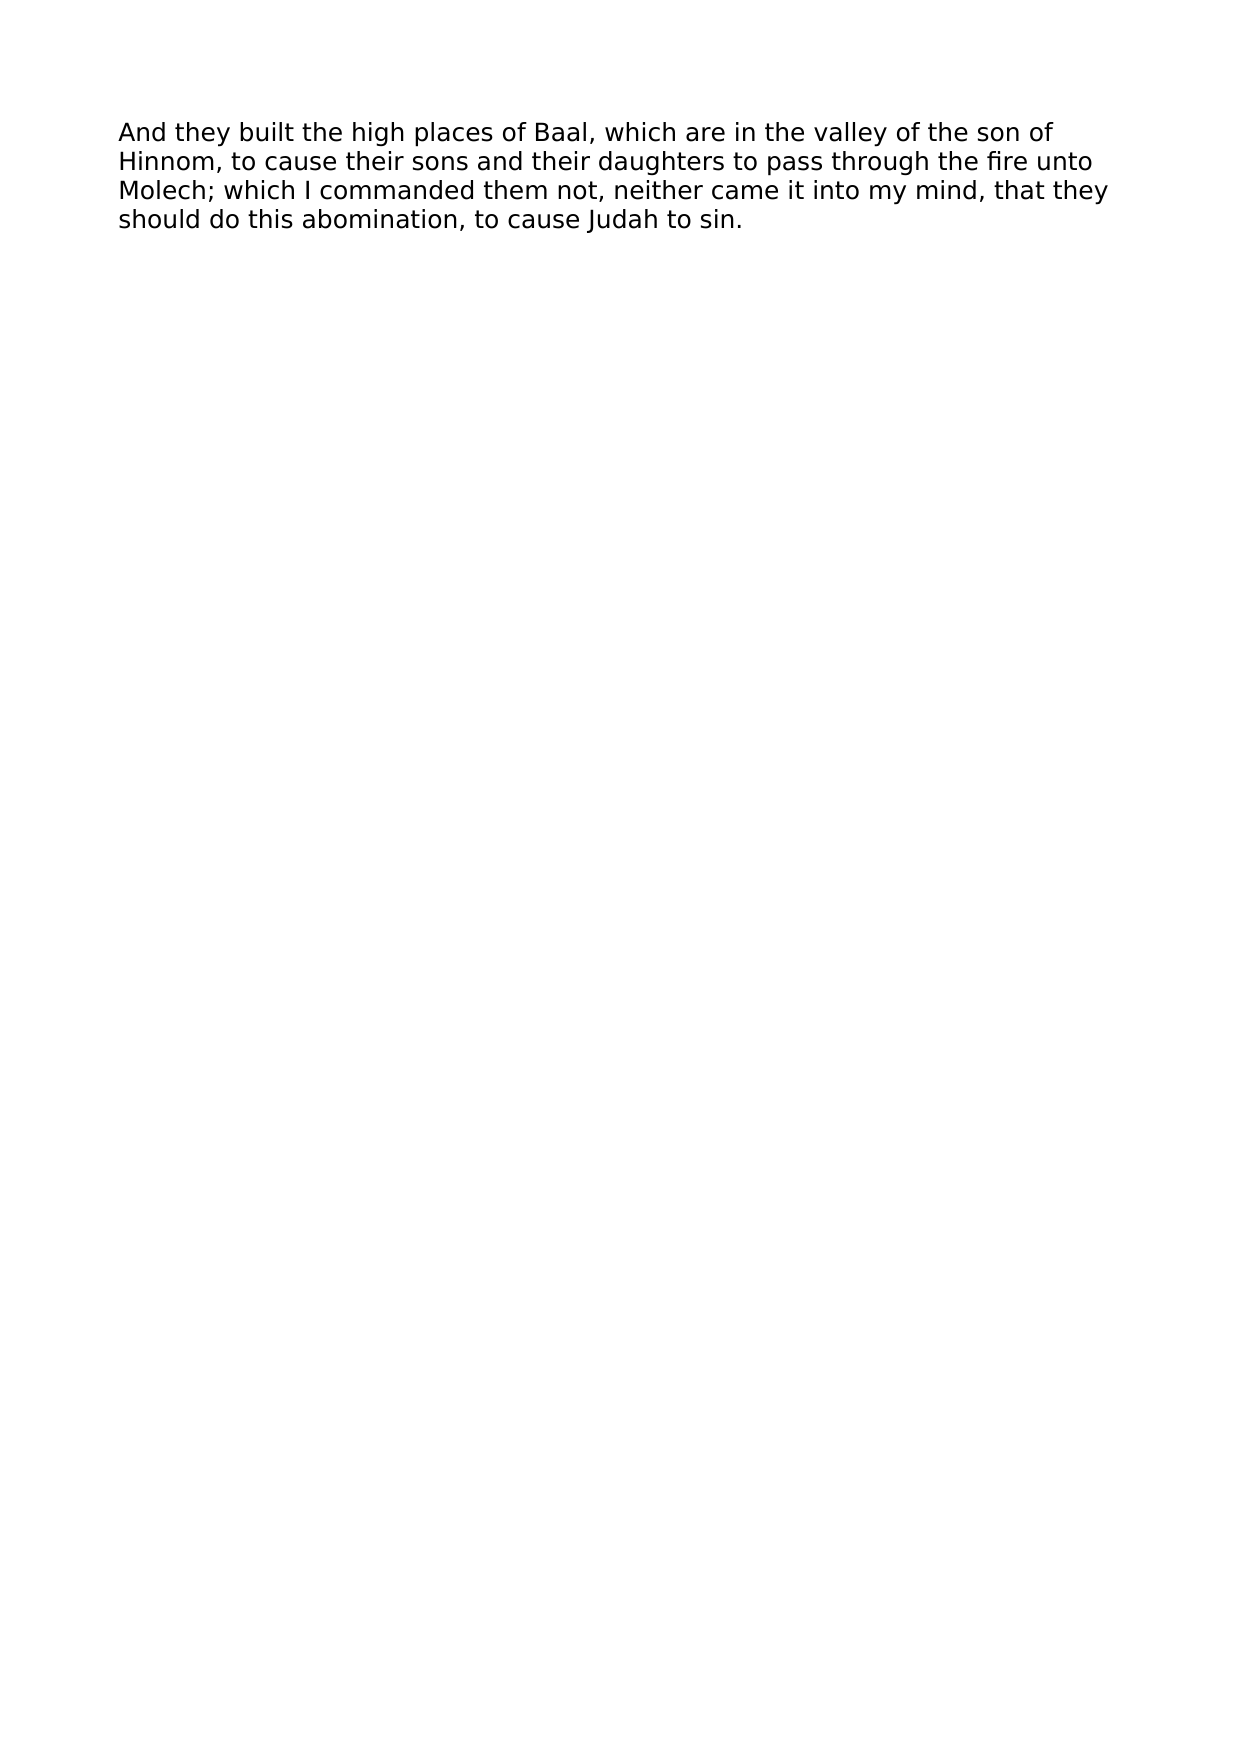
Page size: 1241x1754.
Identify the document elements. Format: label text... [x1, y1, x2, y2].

text And they built the high places of Baal, which are in the valley of the son of Hinnom, to cause their sons and their daughters to pass through the fire unto Molech; which I commanded them not, neither came it into my mind, that they should do this abomination, to cause Judah to sin. [118, 118, 1122, 235]
